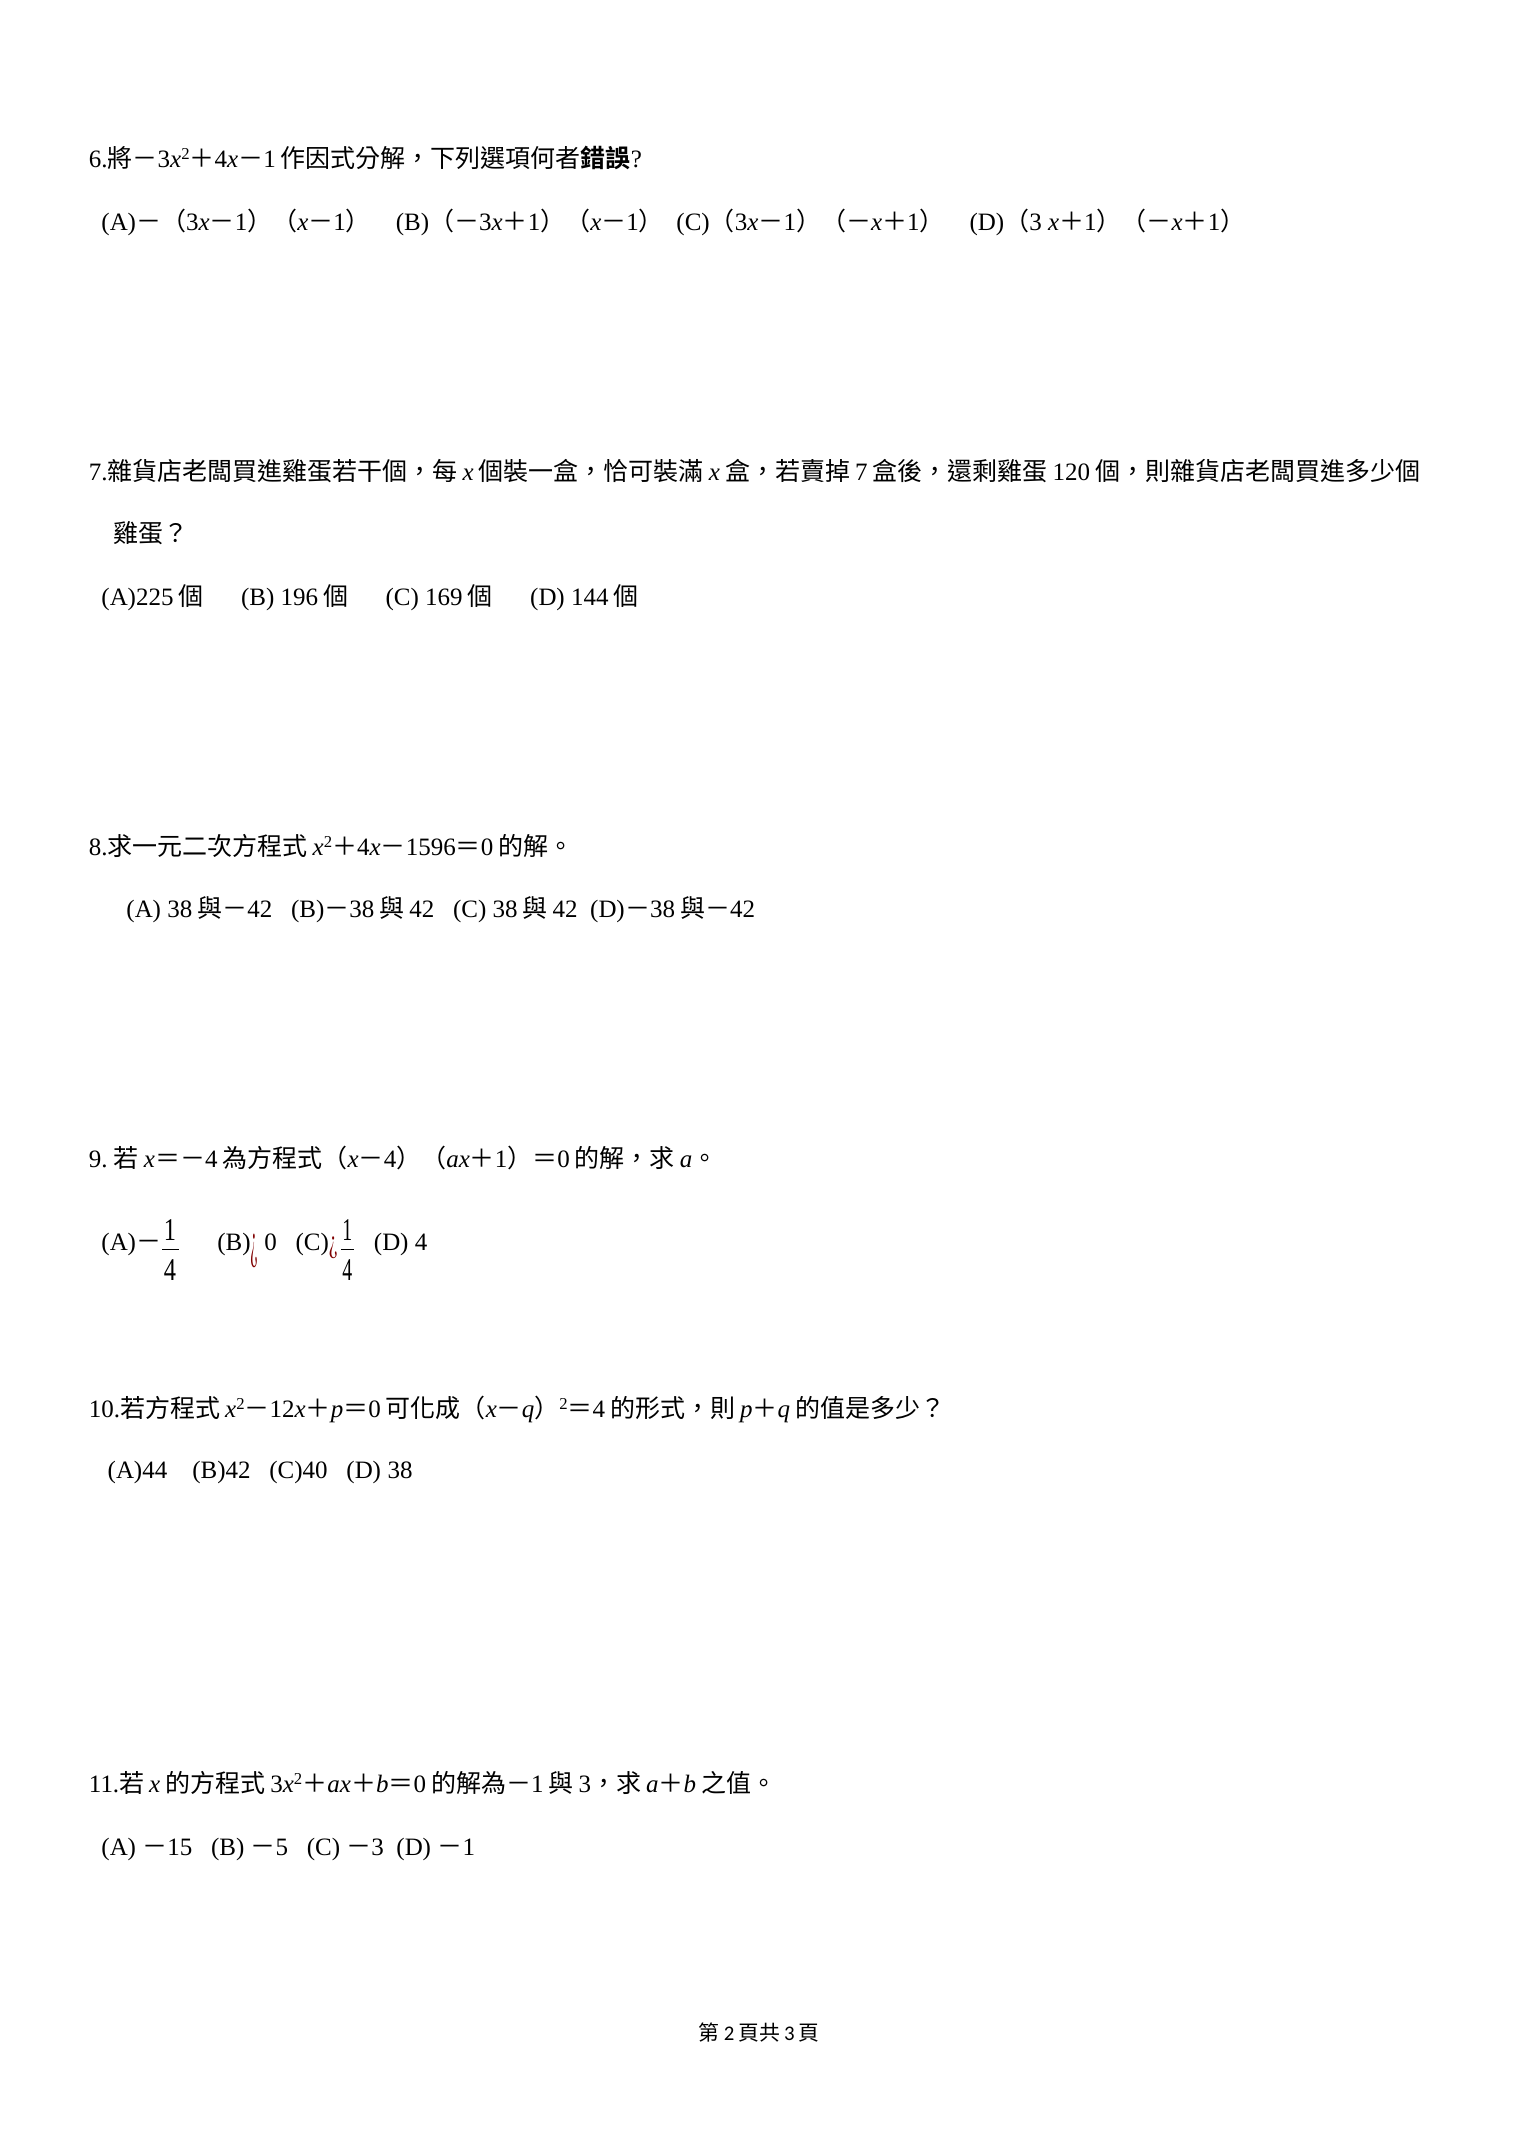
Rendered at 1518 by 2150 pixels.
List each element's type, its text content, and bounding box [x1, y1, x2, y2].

text 10.若方程式x2－12x＋p＝0可化成（x－q）2＝4的形式，則p＋q的值是多少？ [89, 1365, 1429, 1427]
text 8.求一元二次方程式x2＋4x－1596＝0的解。 [89, 802, 1429, 865]
text (A)44 (B)42 (C)40 (D) 38 [89, 1427, 1429, 1490]
text (A) －15 (B) －5 (C) －3 (D) －1 [89, 1802, 1429, 1865]
text (A)225個 (B) 196個 (C) 169個 (D) 144個 [89, 552, 1429, 615]
text 6.將－3x2＋4x－1作因式分解，下列選項何者錯誤? [89, 115, 1429, 177]
text 11.若x的方程式3x2＋ax＋b＝0的解為－1與3，求a＋b之值。 [89, 1740, 1429, 1802]
text 7.雜貨店老闆買進雞蛋若干個，每x個裝一盒，恰可裝滿x盒，若賣掉7盒後，還剩雞蛋120個，則雜貨店老闆買進多少個雞蛋？ [89, 427, 1429, 552]
text (A) 38與－42 (B)－38與42 (C) 38與42 (D)－38與－42 [126, 865, 1429, 927]
text (A)－ (B) 0 (C) (D) 4 [89, 1177, 1429, 1302]
text (A)－（3x－1）（x－1） (B)（－3x＋1）（x－1） (C)（3x－1）（－x＋1） (D)（3 x＋1）（－x＋1） [89, 177, 1429, 240]
text 9. 若x＝－4為方程式（x－4）（ax＋1）＝0的解，求a。 [89, 1115, 1429, 1177]
